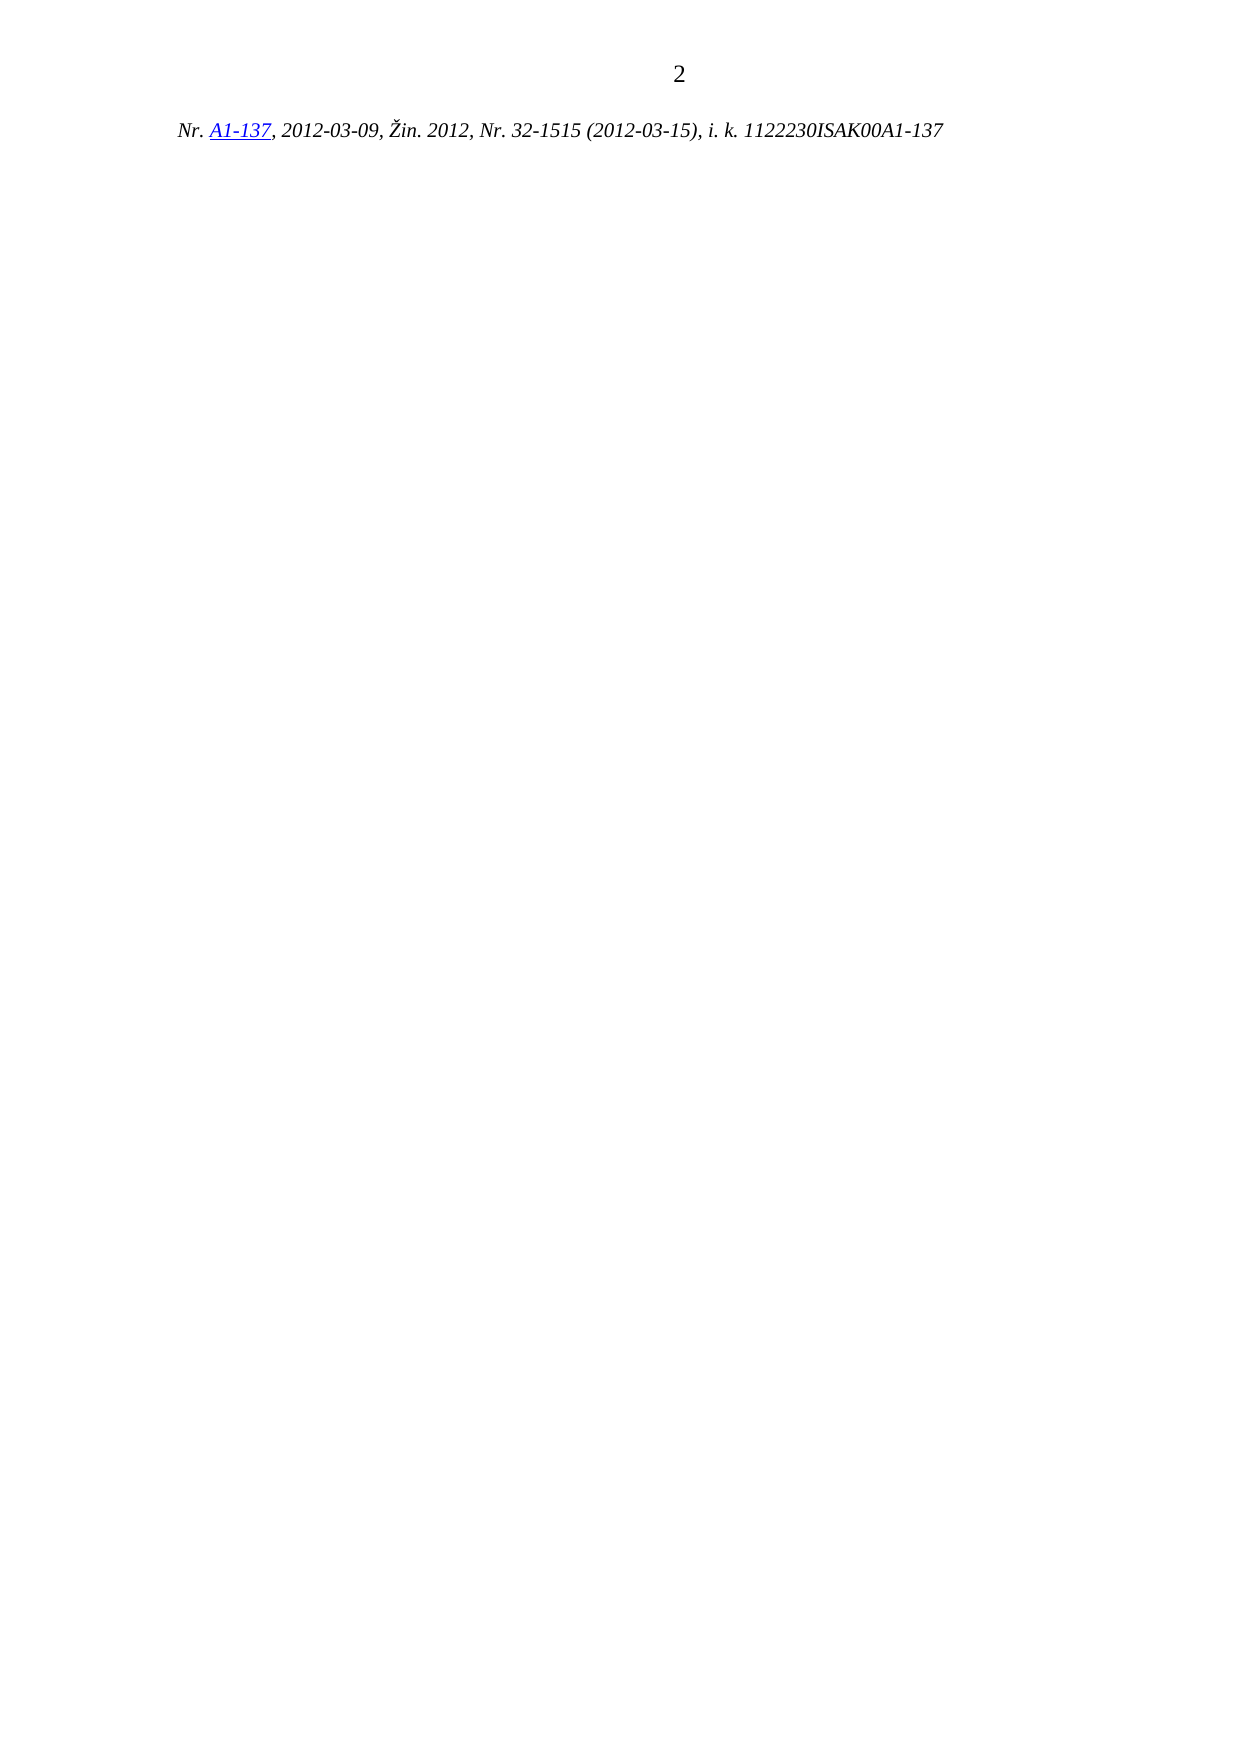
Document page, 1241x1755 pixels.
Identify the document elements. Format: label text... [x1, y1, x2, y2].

text Nr. A1-137, 2012-03-09, Žin. 2012, Nr. 32-1515 (2012-03-15), i. k. 1122230ISAK00A1-137 [177, 118, 1181, 142]
